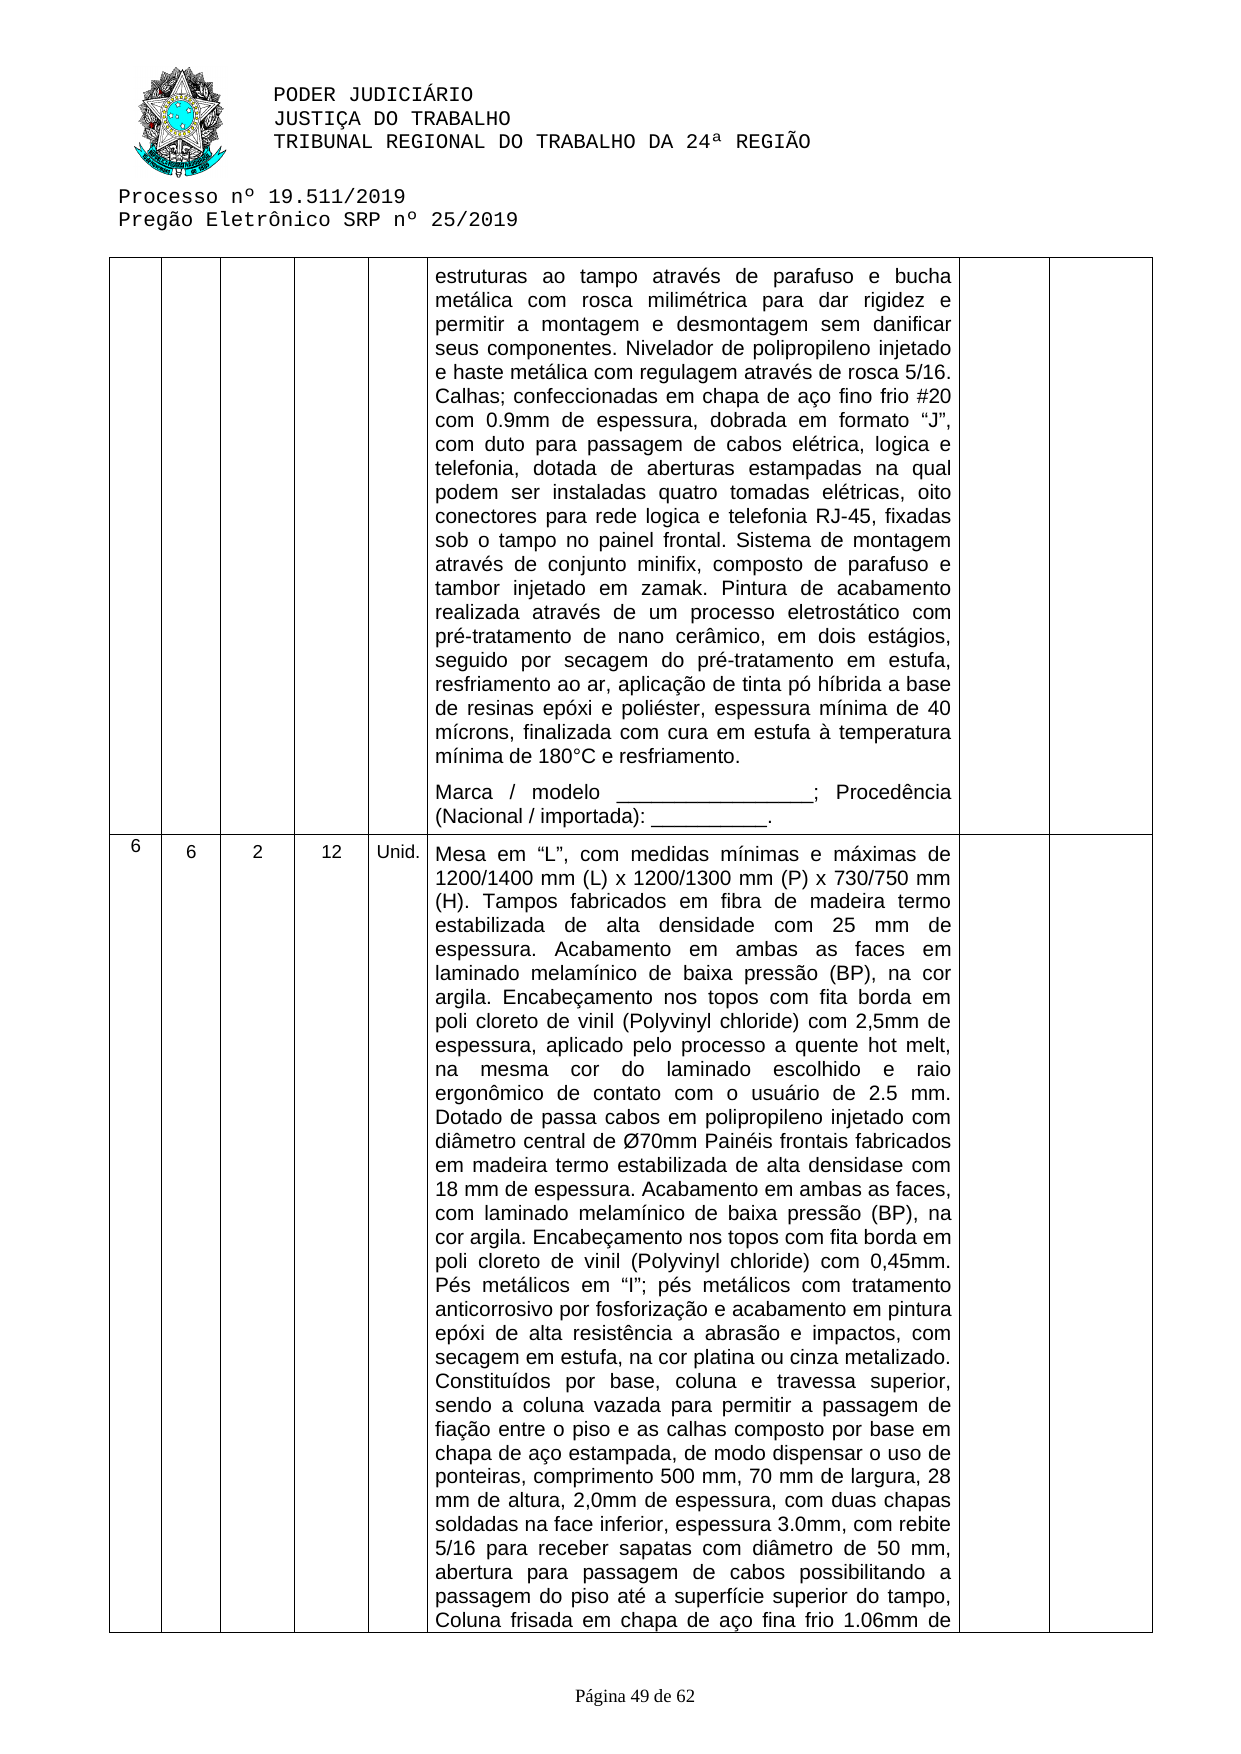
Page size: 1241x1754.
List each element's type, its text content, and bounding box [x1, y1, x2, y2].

table_cell [110, 258, 161, 834]
table_cell [295, 258, 368, 834]
table_cell Unid. [369, 835, 427, 1632]
table_cell [1050, 258, 1152, 834]
table_cell [960, 258, 1049, 834]
table_cell [221, 258, 294, 834]
table_cell [369, 258, 427, 834]
picture [133, 66, 228, 178]
table_cell 6 [162, 835, 220, 1632]
table_cell 12 [295, 835, 368, 1632]
table_cell [162, 258, 220, 834]
table_cell [1050, 835, 1152, 1632]
table_cell 6 [110, 835, 161, 1632]
table_cell estruturas ao tampo através de parafuso e bucha metálica com rosca milimétrica para dar rigidez e permitir a montagem e desmontagem sem danificar seus componentes. Nivelador de polipropileno injetado e haste metálica com regulagem através de rosca 5/16. Calhas; confeccionadas em chapa de aço fino frio #20 com 0.9mm de espessura, dobrada em formato “J”, com duto para passagem de cabos elétrica, logica e telefonia, dotada de aberturas estampadas na qual podem ser instaladas quatro tomadas elétricas, oito conectores para rede logica e telefonia RJ-45, fixadas sob o tampo no painel frontal. Sistema de montagem através de conjunto minifix, composto de parafuso e tambor injetado em zamak. Pintura de acabamento realizada através de um processo eletrostático com pré-tratamento de nano cerâmico, em dois estágios, seguido por secagem do pré-tratamento em estufa, resfriamento ao ar, aplicação de tinta pó híbrida a base de resinas epóxi e poliéster, espessura mínima de 40 mícrons, finalizada com cura em estufa à temperatura mínima de 180°C e resfriamento. Marca / modelo _________________; Procedência (Nacional / importada): __________. [428, 258, 959, 834]
table_cell [960, 835, 1049, 1632]
table_cell 2 [221, 835, 294, 1632]
table_cell Mesa em “L”, com medidas mínimas e máximas de 1200/1400 mm (L) x 1200/1300 mm (P) x 730/750 mm (H). Tampos fabricados em fibra de madeira termo estabilizada de alta densidade com 25 mm de espessura. Acabamento em ambas as faces em laminado melamínico de baixa pressão (BP), na cor argila. Encabeçamento nos topos com fita borda em poli cloreto de vinil (Polyvinyl chloride) com 2,5mm de espessura, aplicado pelo processo a quente hot melt, na mesma cor do laminado escolhido e raio ergonômico de contato com o usuário de 2.5 mm. Dotado de passa cabos em polipropileno injetado com diâmetro central de Ø70mm Painéis frontais fabricados em madeira termo estabilizada de alta densidase com 18 mm de espessura. Acabamento em ambas as faces, com laminado melamínico de baixa pressão (BP), na cor argila. Encabeçamento nos topos com fita borda em poli cloreto de vinil (Polyvinyl chloride) com 0,45mm. Pés metálicos em “I”; pés metálicos com tratamento anticorrosivo por fosforização e acabamento em pintura epóxi de alta resistência a abrasão e impactos, com secagem em estufa, na cor platina ou cinza metalizado. Constituídos por base, coluna e travessa superior, sendo a coluna vazada para permitir a passagem de fiação entre o piso e as calhas composto por base em chapa de aço estampada, de modo dispensar o uso de ponteiras, comprimento 500 mm, 70 mm de largura, 28 mm de altura, 2,0mm de espessura, com duas chapas soldadas na face inferior, espessura 3.0mm, com rebite 5/16 para receber sapatas com diâmetro de 50 mm, abertura para passagem de cabos possibilitando a passagem do piso até a superfície superior do tampo, Coluna frisada em chapa de aço fina frio 1.06mm de [428, 835, 959, 1632]
